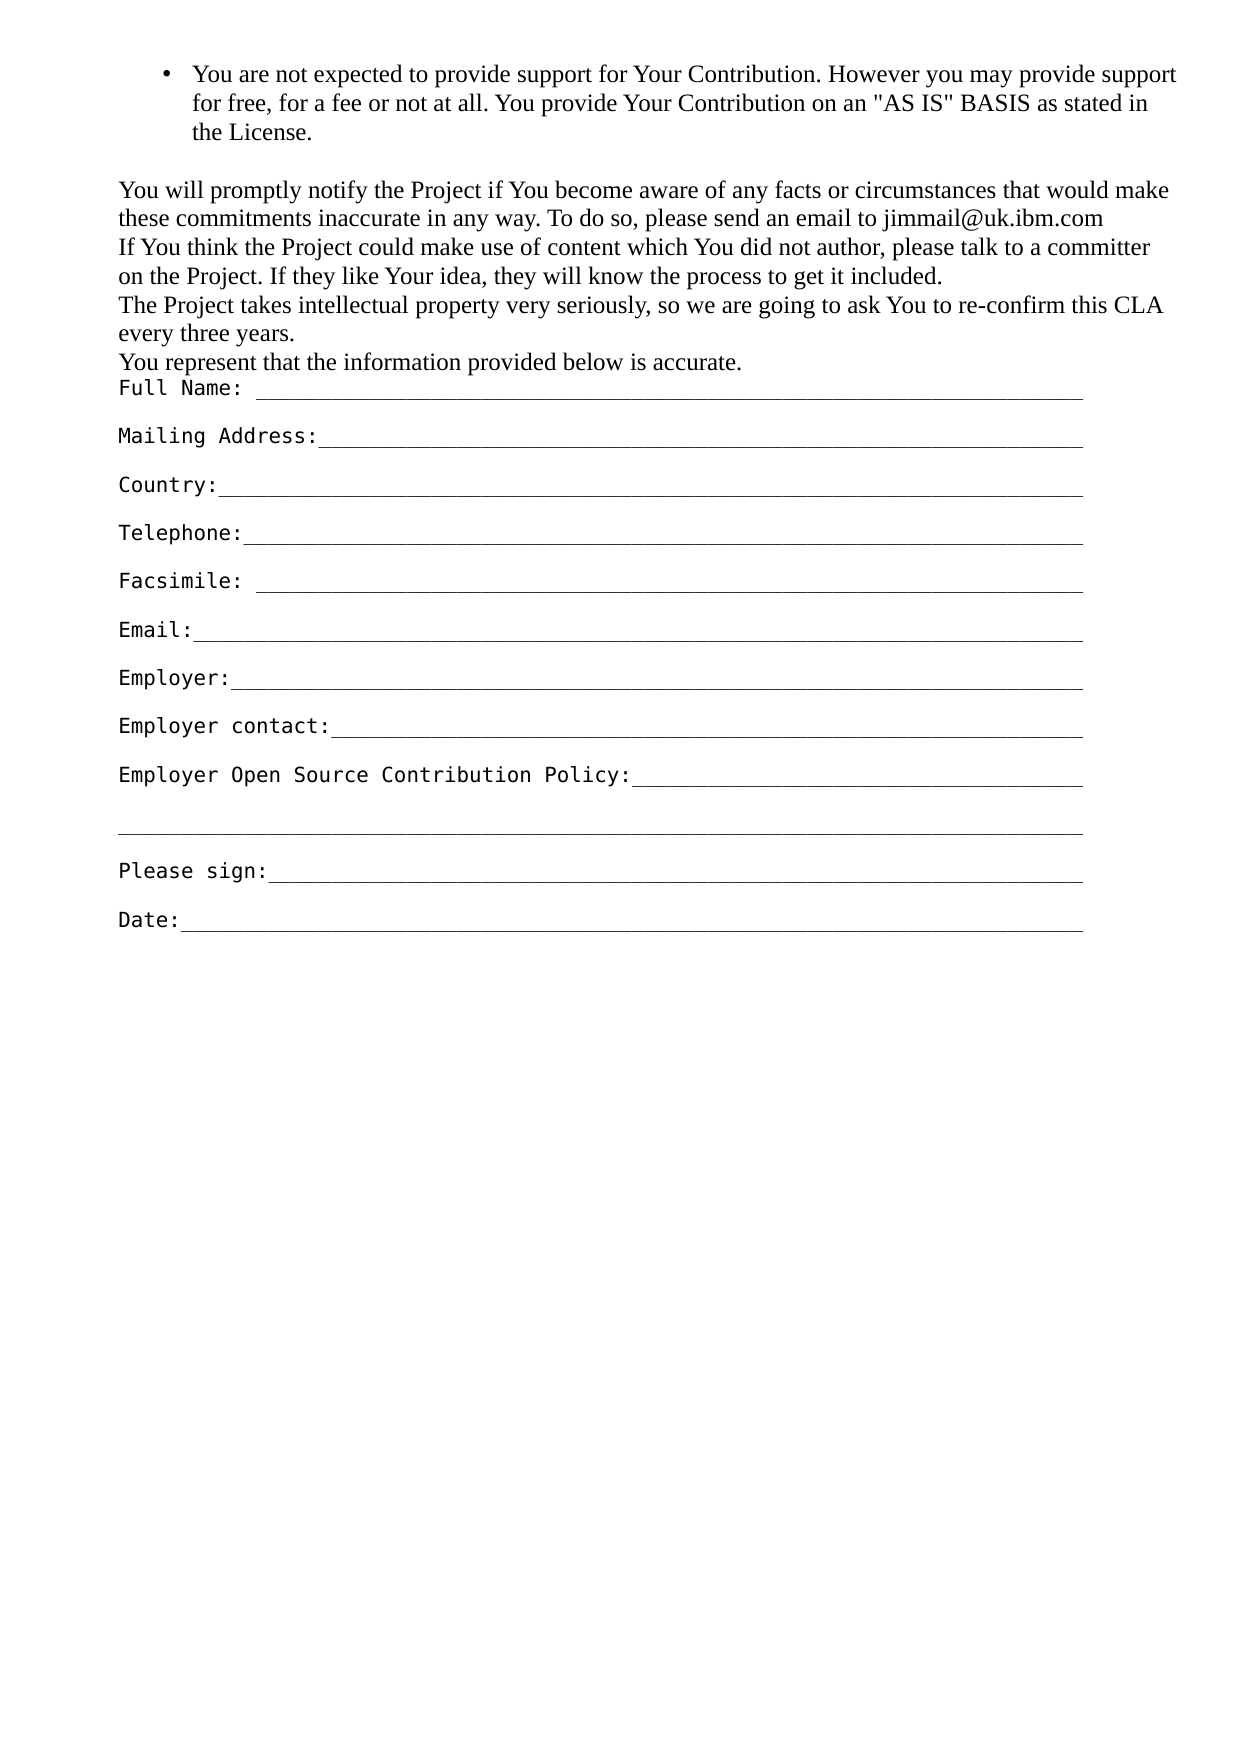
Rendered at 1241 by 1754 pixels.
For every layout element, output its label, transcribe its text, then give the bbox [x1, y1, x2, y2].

text You will promptly notify the Project if You become aware of any facts or circumstances that would make these commitments inaccurate in any way. To do so, please send an email to jimmail@uk.ibm.com [118, 175, 1181, 232]
text Full Name: __________________________________________________________________ Mailing Address:_____________________________________________________________ Country:_____________________________________________________________________ Telephone:___________________________________________________________________ Facsimile: __________________________________________________________________ Email:_______________________________________________________________________ Employer:____________________________________________________________________ Employer contact:____________________________________________________________ Employer Open Source Contribution Policy:____________________________________ _____________________________________________________________________________ Please sign:_________________________________________________________________ Date:________________________________________________________________________ [118, 376, 1181, 932]
list You are not expected to provide support for Your Contribution. However you may provide support for free, for a fee or not at all. You provide Your Contribution on an "AS IS" BASIS as stated in the License. [162, 59, 1181, 145]
text You represent that the information provided below is accurate. [118, 347, 1181, 376]
text If You think the Project could make use of content which You did not author, please talk to a committer on the Project. If they like Your idea, they will know the process to get it included. [118, 232, 1181, 290]
text The Project takes intellectual property very seriously, so we are going to ask You to re-confirm this CLA every three years. [118, 290, 1181, 347]
